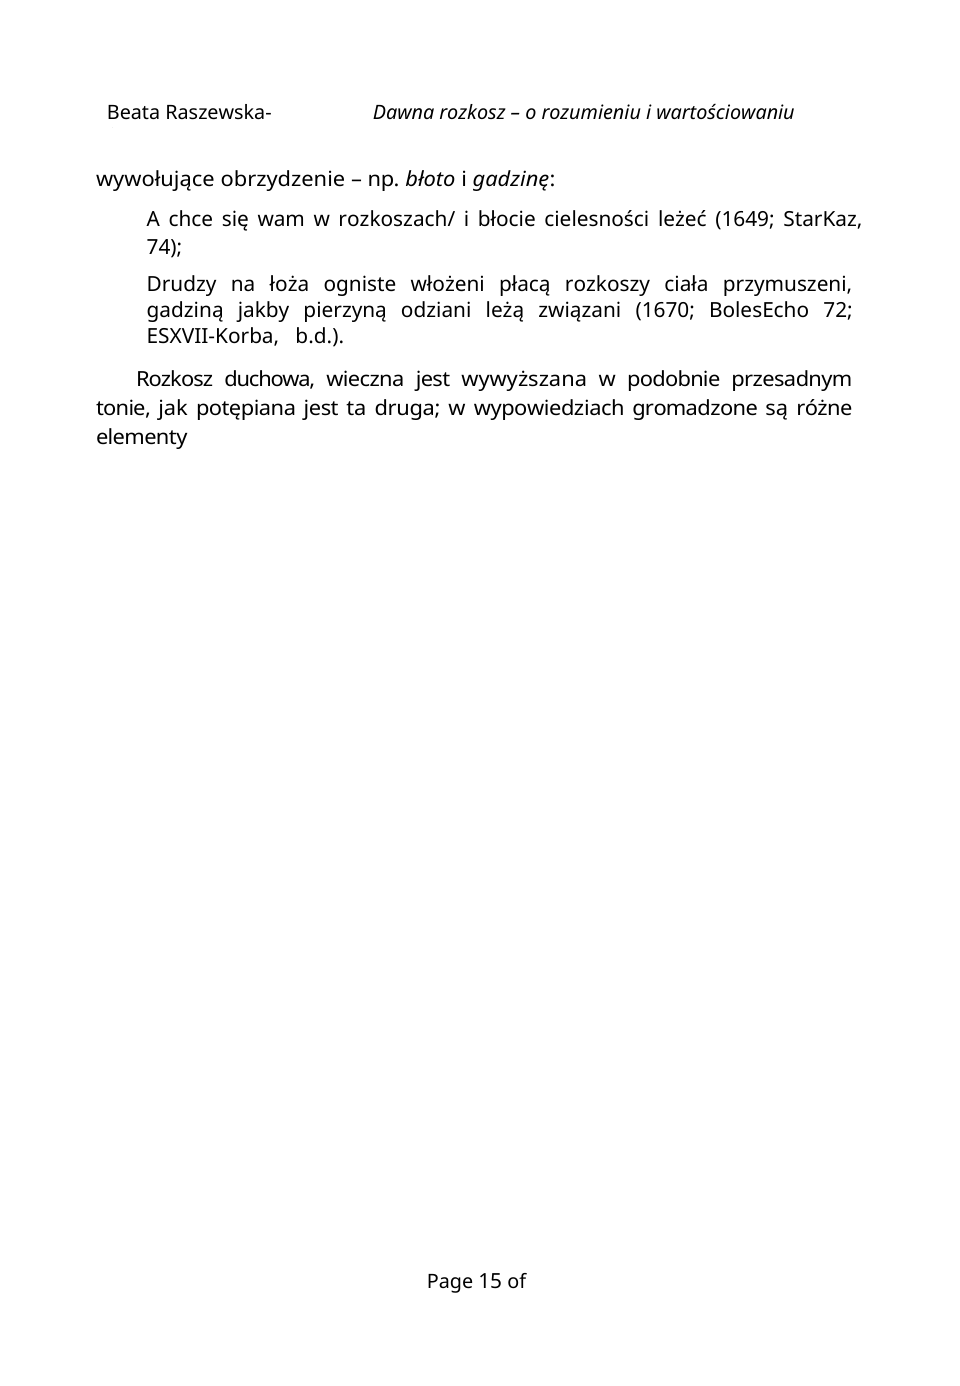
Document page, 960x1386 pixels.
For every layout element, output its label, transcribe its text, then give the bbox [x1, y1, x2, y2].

text wywołujące obrzydzenie – np. błoto i gadzinę: [96, 163, 853, 192]
text Drudzy na łoża ogniste włożeni płacą rozkoszy ciała przymuszeni, gadziną jakby pierzyną odziani leżą związani (1670; BolesEcho 72; ESXVII-Korba, b.d.). [146, 271, 853, 349]
text A chce się wam w rozkoszach/ i błocie cielesności leżeć (1649; StarKaz, 74); [146, 204, 863, 261]
text Rozkosz duchowa, wieczna jest wywyższana w podobnie przesadnym tonie, jak potępiana jest ta druga; w wypowiedziach gromadzone są różne elementy [96, 363, 853, 450]
